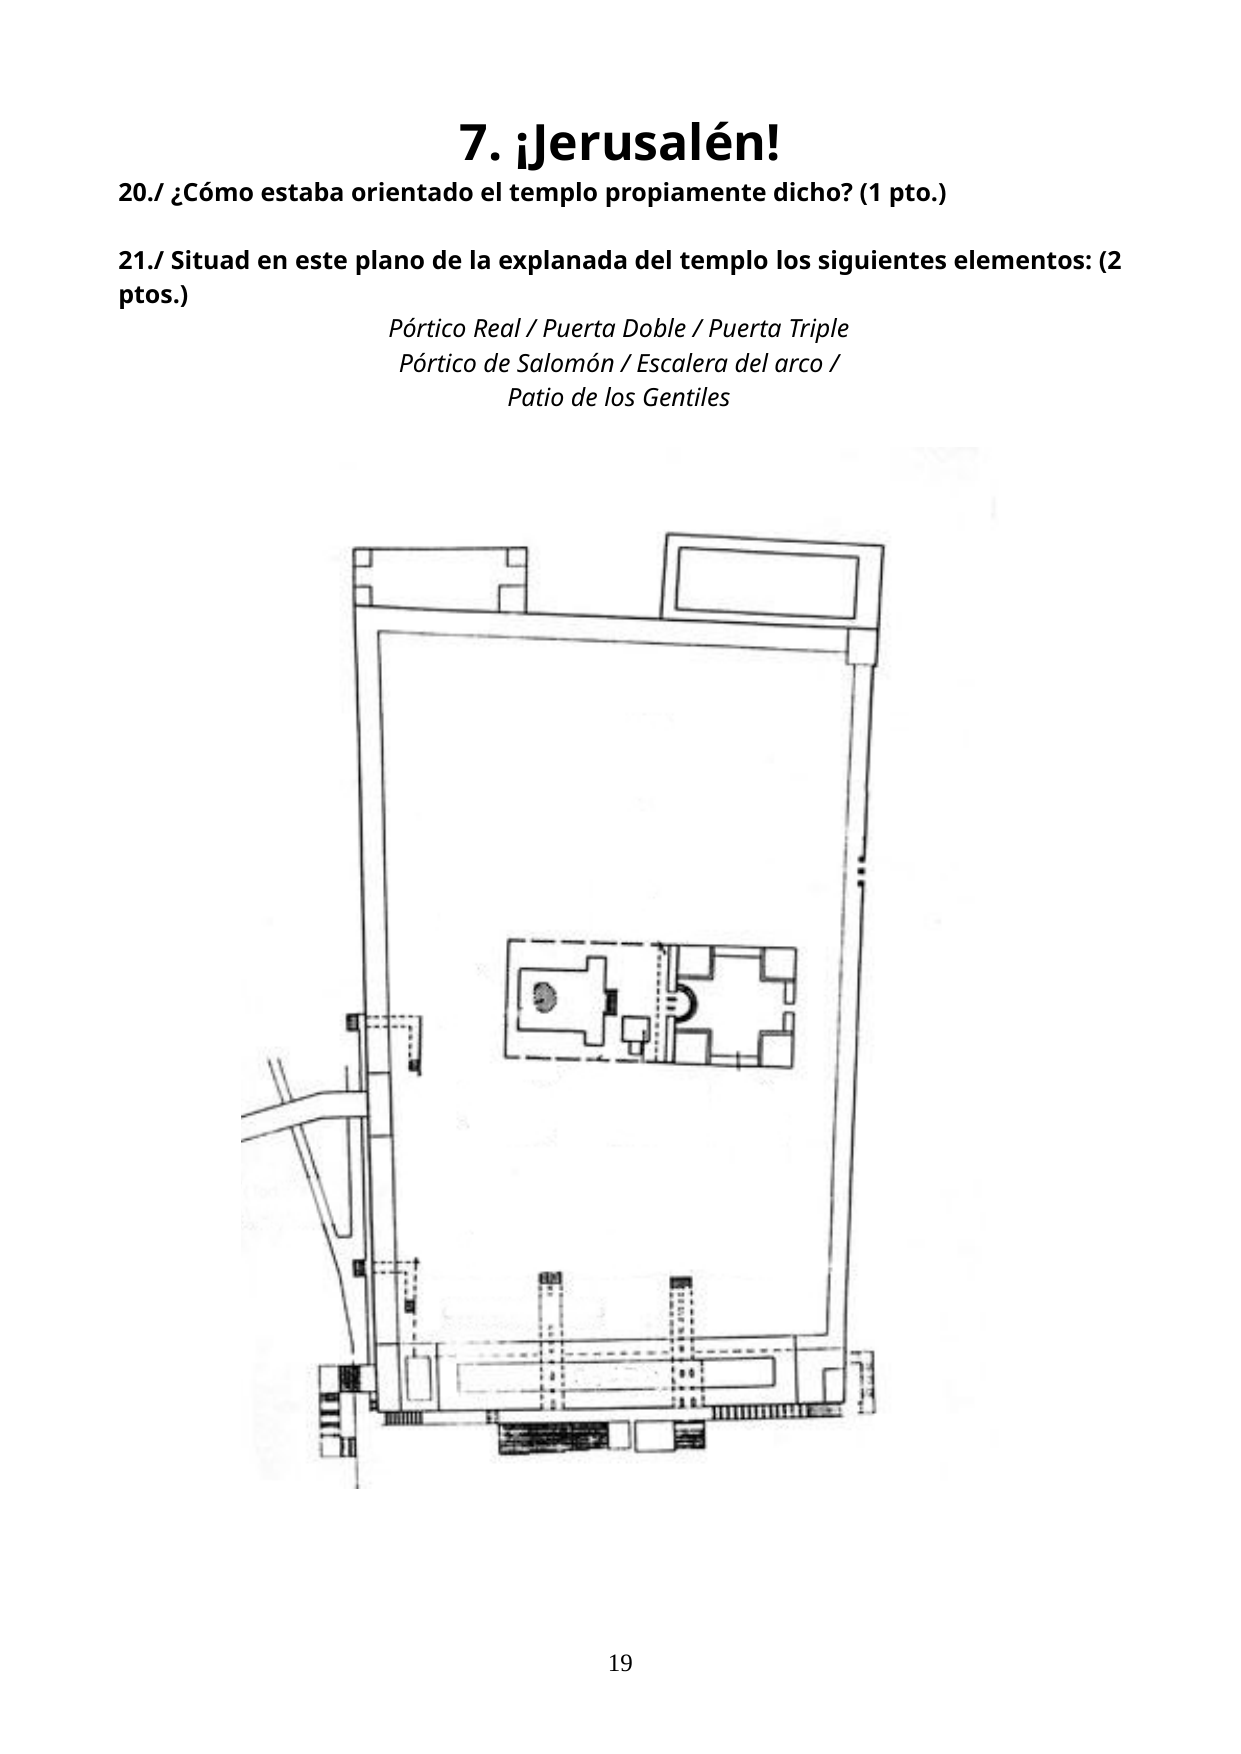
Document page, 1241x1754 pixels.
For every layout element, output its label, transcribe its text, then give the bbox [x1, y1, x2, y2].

text 7. ¡Jerusalén! [118, 107, 1122, 175]
text 20./ ¿Cómo estaba orientado el templo propiamente dicho? (1 pto.) [118, 175, 1122, 209]
text Pórtico Real / Puerta Doble / Puerta Triple Pórtico de Salomón / Escalera del arco / Patio de los Gentiles [118, 311, 1122, 413]
text 21./ Situad en este plano de la explanada del templo los siguientes elementos: (2 ptos.) [118, 243, 1122, 311]
picture [241, 447, 1000, 1489]
